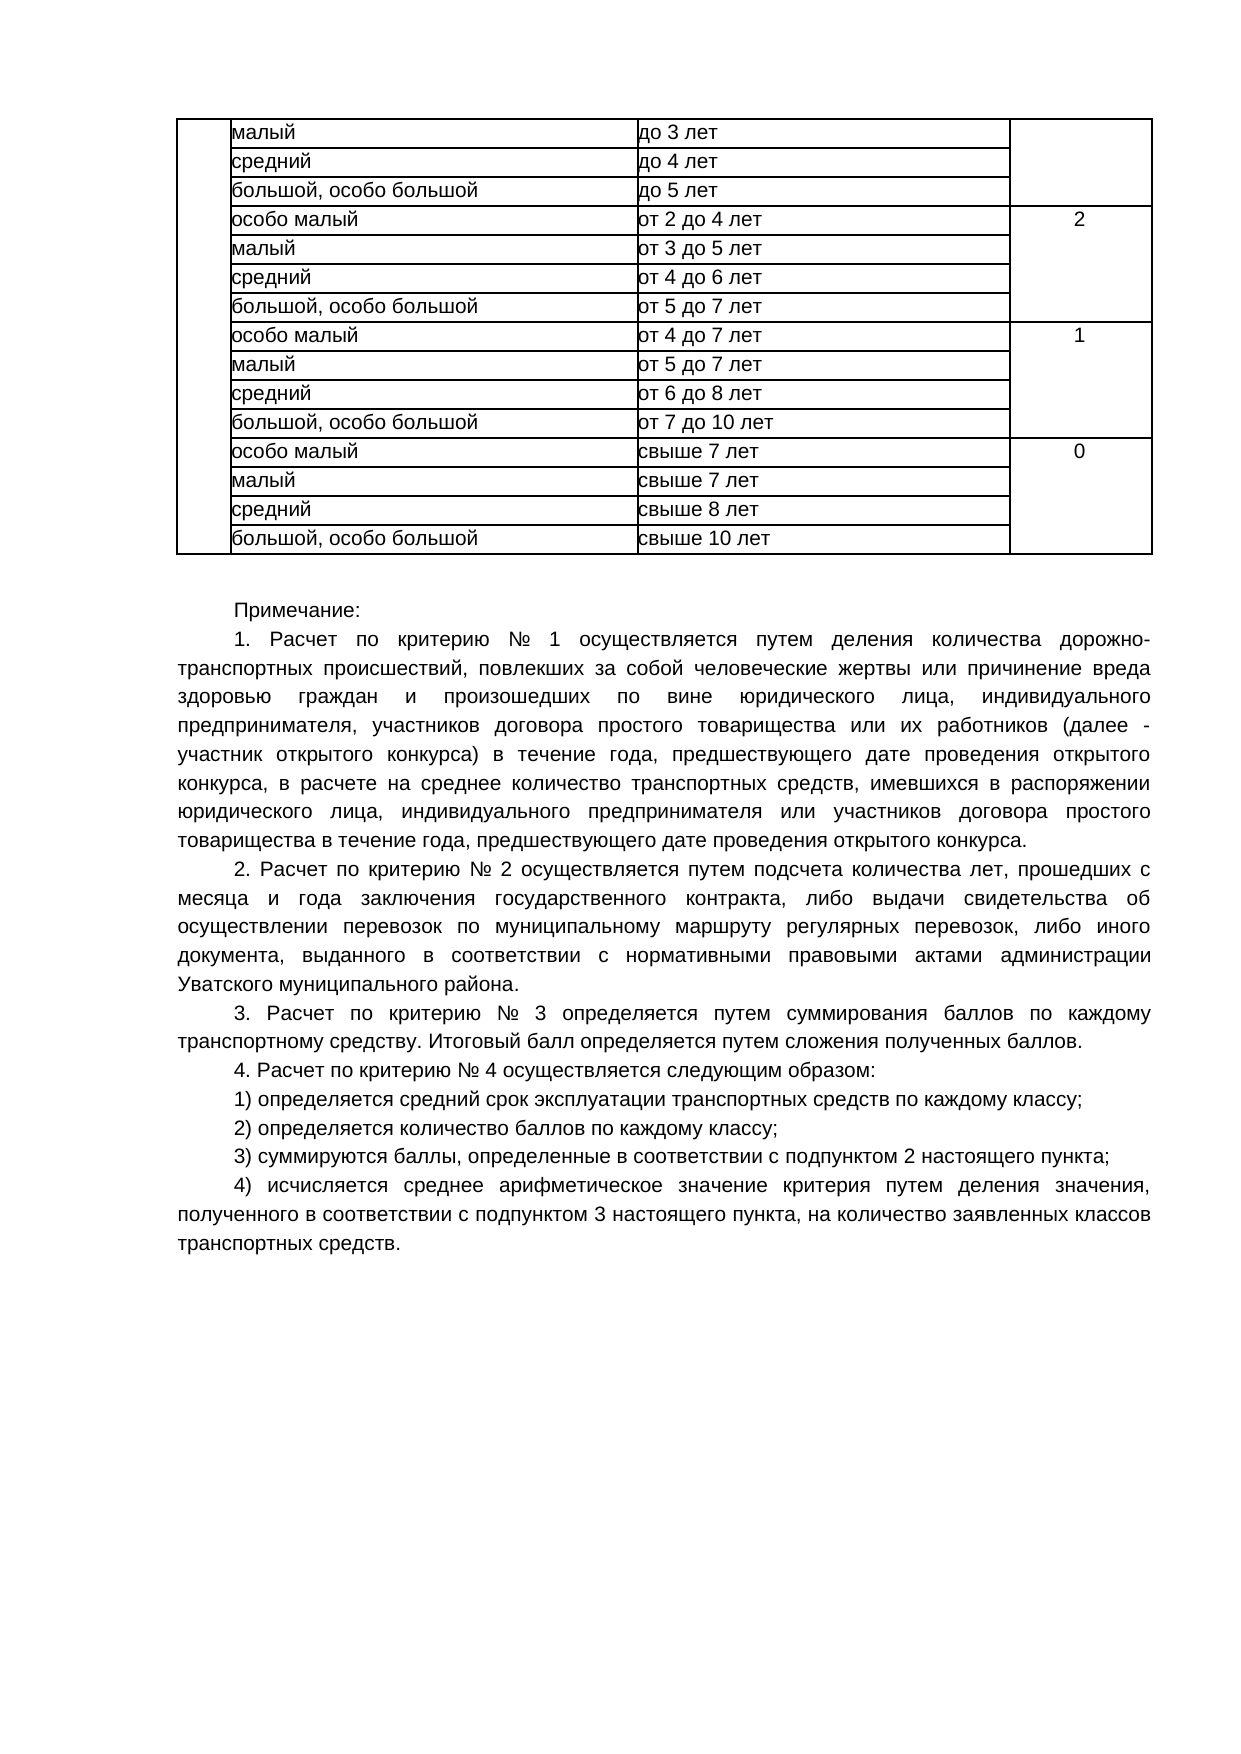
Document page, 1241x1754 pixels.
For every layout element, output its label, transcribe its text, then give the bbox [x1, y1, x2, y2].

table_cell малый [232, 468, 637, 494]
text 2) определяется количество баллов по каждому классу; [177, 1115, 1152, 1139]
table_cell особо малый [232, 439, 637, 466]
table_cell [178, 120, 230, 552]
table_cell средний [232, 149, 637, 176]
text Примечание: [177, 598, 1152, 622]
table_cell 2 [1011, 207, 1151, 321]
table_cell средний [232, 265, 637, 292]
table_cell от 5 до 7 лет [639, 294, 1009, 321]
text 2. Расчет по критерию № 2 осуществляется путем подсчета количества лет, прошедших с месяца и года заключения государственного контракта, либо выдачи свидетельства об осуществлении перевозок по муниципальному маршруту регулярных перевозок, либо иного документа, выданного в соответствии с нормативными правовыми актами администрации Уватского муниципального района. [177, 857, 1152, 996]
table_cell от 7 до 10 лет [639, 410, 1009, 437]
text 1. Расчет по критерию № 1 осуществляется путем деления количества дорожно-транспортных происшествий, повлекших за собой человеческие жертвы или причинение вреда здоровью граждан и произошедших по вине юридического лица, индивидуального предпринимателя, участников договора простого товарищества или их работников (далее - участник открытого конкурса) в течение года, предшествующего дате проведения открытого конкурса, в расчете на среднее количество транспортных средств, имевшихся в распоряжении юридического лица, индивидуального предпринимателя или участников договора простого товарищества в течение года, предшествующего дате проведения открытого конкурса. [177, 627, 1152, 852]
table_cell свыше 7 лет [639, 468, 1009, 494]
table_cell свыше 8 лет [639, 497, 1009, 523]
table_cell малый [232, 352, 637, 379]
table_cell свыше 10 лет [639, 526, 1009, 552]
table_cell особо малый [232, 323, 637, 350]
table_cell [1011, 120, 1151, 205]
text 4. Расчет по критерию № 4 осуществляется следующим образом: [177, 1058, 1152, 1082]
table_cell средний [232, 381, 637, 408]
table_cell средний [232, 497, 637, 523]
table_cell большой, особо большой [232, 526, 637, 552]
text 3. Расчет по критерию № 3 определяется путем суммирования баллов по каждому транспортному средству. Итоговый балл определяется путем сложения полученных баллов. [177, 1000, 1152, 1053]
table_cell малый [232, 120, 637, 147]
table_cell 0 [1011, 439, 1151, 552]
table_cell малый [232, 236, 637, 263]
table_cell от 5 до 7 лет [639, 352, 1009, 379]
table_cell от 3 до 5 лет [639, 236, 1009, 263]
table_cell большой, особо большой [232, 294, 637, 321]
table_cell от 2 до 4 лет [639, 207, 1009, 234]
table_cell свыше 7 лет [639, 439, 1009, 466]
table_cell до 4 лет [639, 149, 1009, 176]
table_cell от 6 до 8 лет [639, 381, 1009, 408]
table_cell особо малый [232, 207, 637, 234]
text 3) суммируются баллы, определенные в соответствии с подпунктом 2 настоящего пункта; [177, 1144, 1152, 1168]
table_cell 1 [1011, 323, 1151, 437]
table_cell от 4 до 7 лет [639, 323, 1009, 350]
table_cell до 3 лет [639, 120, 1009, 147]
table_cell большой, особо большой [232, 410, 637, 437]
text 4) исчисляется среднее арифметическое значение критерия путем деления значения, полученного в соответствии с подпунктом 3 настоящего пункта, на количество заявленных классов транспортных средств. [177, 1173, 1152, 1254]
table_cell до 5 лет [639, 178, 1009, 205]
table_cell большой, особо большой [232, 178, 637, 205]
text 1) определяется средний срок эксплуатации транспортных средств по каждому классу; [177, 1087, 1152, 1111]
table_cell от 4 до 6 лет [639, 265, 1009, 292]
